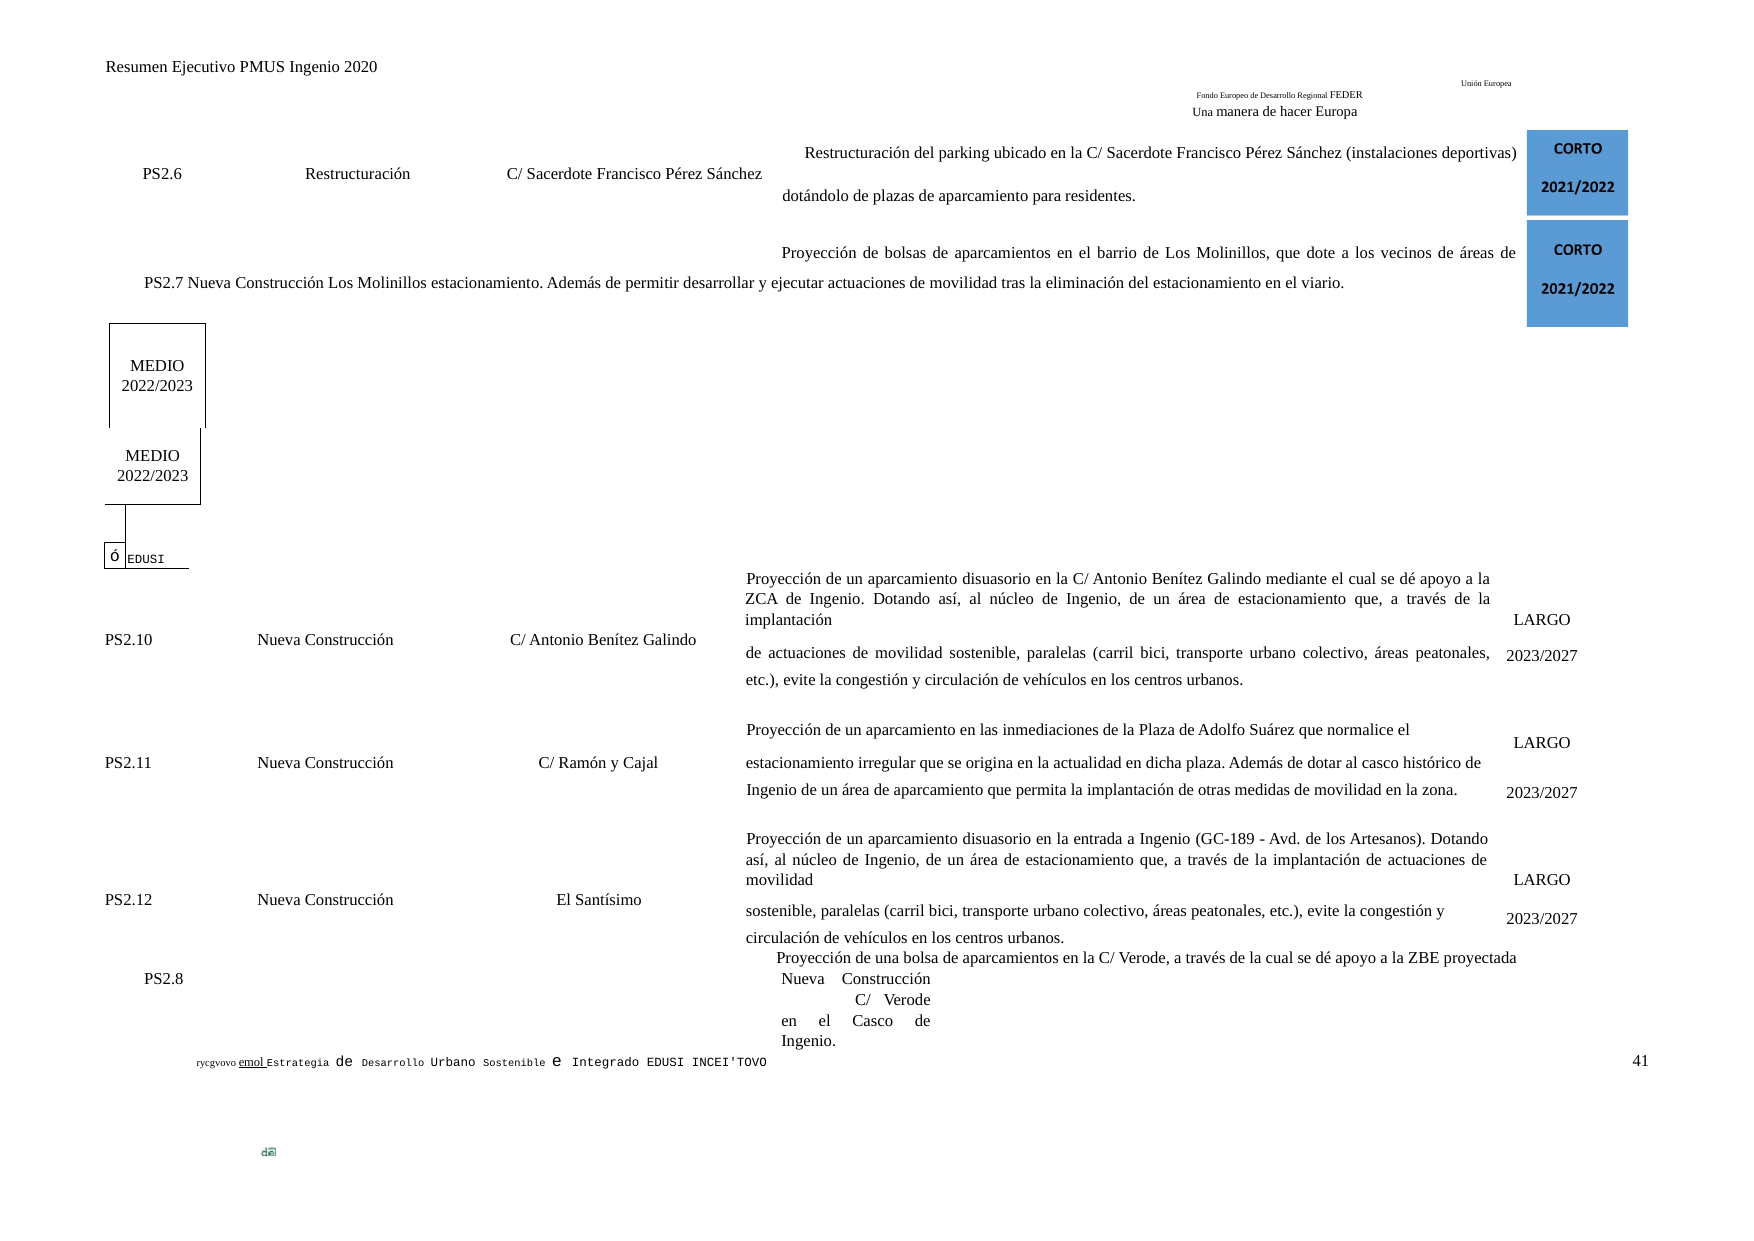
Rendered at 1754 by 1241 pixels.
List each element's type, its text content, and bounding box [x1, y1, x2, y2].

table_cell C/ Antonio Benítez Galindo [473, 630, 743, 753]
table_header MEDIO 2022/2023 [110, 324, 205, 428]
table_header [105, 569, 255, 630]
table_header [105, 505, 125, 542]
table_cell estacionamiento irregular que se origina en la actualidad en dicha plaza. Además de dotar al casco histórico de Ingenio de un área de aparcamiento que permita la implantación de otras medidas de movilidad en la zona. Proyección de un aparcamiento disuasorio en la entrada a Ingenio (GC-189 - Avd. de los Artesanos). Dotando así, al núcleo de Ingenio, de un área de estacionamiento que, a través de la implantación de actuaciones de movilidad [743, 753, 1491, 890]
table_cell de actuaciones de movilidad sostenible, paralelas (carril bici, transporte urbano colectivo, áreas peatonales, etc.), evite la congestión y circulación de vehículos en los centros urbanos. Proyección de un aparcamiento en las inmediaciones de la Plaza de Adolfo Suárez que normalice el [743, 630, 1491, 753]
table_cell PS2.11 [105, 753, 255, 890]
table_header [105, 323, 109, 428]
table_cell PS2.10 [105, 630, 255, 753]
table_cell Nueva Construcción [255, 753, 473, 890]
table_cell 2023/2027 LARGO [1491, 630, 1577, 753]
text dotándolo de plazas de aparcamiento para residentes. [400, 185, 1518, 204]
table_cell 2023/2027 LARGO [1491, 753, 1577, 890]
table_header Proyección de un aparcamiento disuasorio en la C/ Antonio Benítez Galindo mediante el cual se dé apoyo a la ZCA de Ingenio. Dotando así, al núcleo de Ingenio, de un área de estacionamiento que, a través de la implantación [743, 569, 1491, 630]
text Restructuración del parking ubicado en la C/ Sacerdote Francisco Pérez Sánchez (instalaciones deportivas) [104, 143, 1517, 162]
text Proyección de una bolsa de aparcamientos en la C/ Verode, a través de la cual se dé apoyo a la ZBE proyectada [104, 948, 1517, 967]
table_cell Nueva Construcción [255, 630, 473, 753]
table_header [473, 569, 743, 630]
table_cell ó [105, 543, 125, 568]
table_cell Nueva Construcción [255, 890, 473, 948]
table_header LARGO [1491, 569, 1577, 630]
table_header EDUSI [126, 505, 189, 568]
table_cell 2023/2027 [1491, 890, 1577, 948]
table_header [255, 569, 473, 630]
text PS2.6 Restructuración C/ Sacerdote Francisco Pérez Sánchez [104, 164, 1518, 183]
table_cell [201, 428, 205, 504]
table_cell El Santísimo [473, 890, 743, 948]
text PS2.8 Nueva Construcción C/ Verode en el Casco de Ingenio. [144, 969, 930, 1050]
table_cell C/ Ramón y Cajal [473, 753, 743, 890]
table_cell MEDIO 2022/2023 [105, 428, 200, 504]
text Proyección de bolsas de aparcamientos en el barrio de Los Molinillos, que dote a los vecinos de áreas de PS2.7 Nueva Construcción Los Molinillos estacionamiento. Además de permitir desarrollar y ejecutar actuaciones de movilidad tras la eliminación del estacionamiento en el viario. [144, 243, 1518, 292]
table_cell sostenible, paralelas (carril bici, transporte urbano colectivo, áreas peatonales, etc.), evite la congestión y circulación de vehículos en los centros urbanos. [743, 890, 1491, 948]
table_cell PS2.12 [105, 890, 255, 948]
